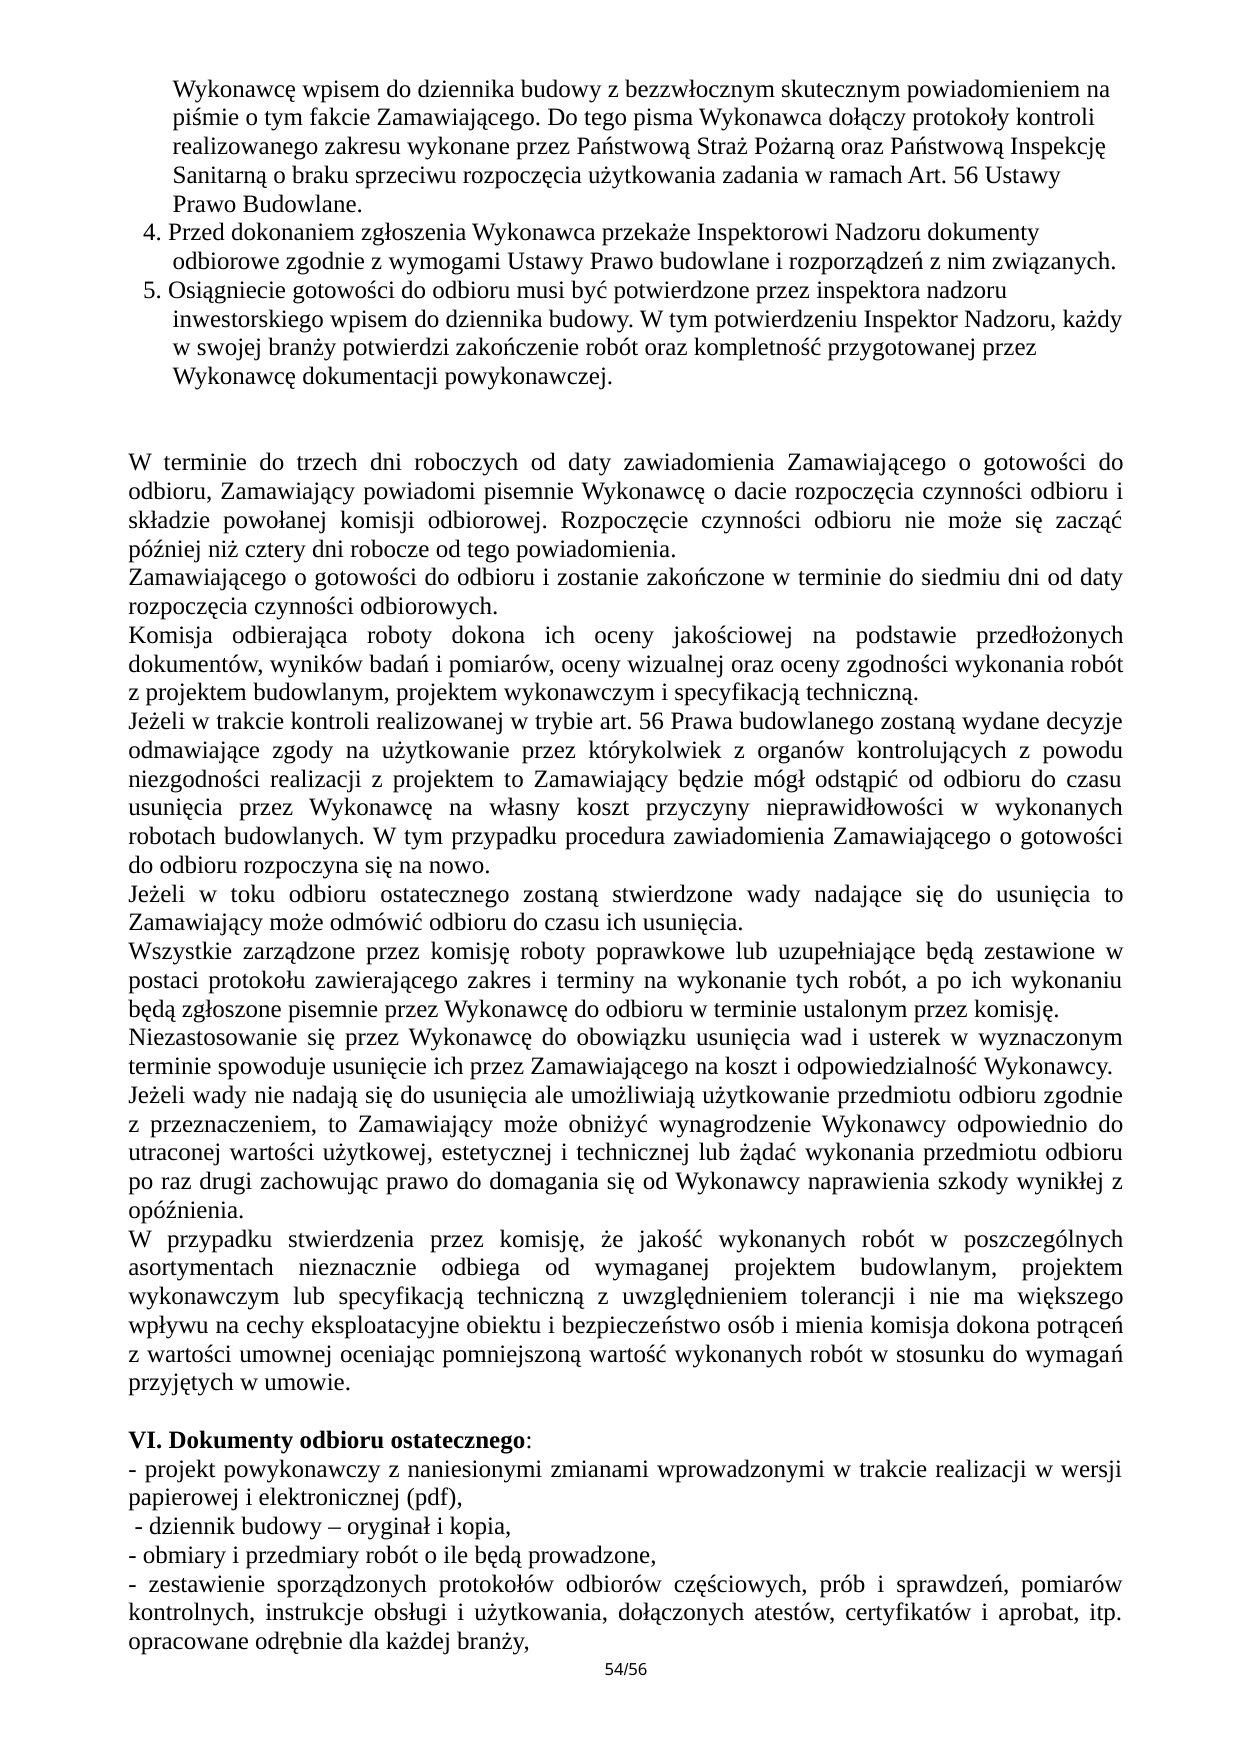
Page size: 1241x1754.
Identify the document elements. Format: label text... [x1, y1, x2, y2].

text Zamawiającego o gotowości do odbioru i zostanie zakończone w terminie do siedmiu dni od daty rozpoczęcia czynności odbiorowych. [128, 562, 1123, 620]
text - obmiary i przedmiary robót o ile będą prowadzone, [128, 1540, 1123, 1569]
text Komisja odbierająca roboty dokona ich oceny jakościowej na podstawie przedłożonych dokumentów, wyników badań i pomiarów, oceny wizualnej oraz oceny zgodności wykonania robót z projektem budowlanym, projektem wykonawczym i specyfikacją techniczną. [128, 620, 1123, 706]
text 4. Przed dokonaniem zgłoszenia Wykonawca przekaże Inspektorowi Nadzoru dokumenty odbiorowe zgodnie z wymogami Ustawy Prawo budowlane i rozporządzeń z nim związanych. [143, 217, 1123, 275]
text W terminie do trzech dni roboczych od daty zawiadomienia Zamawiającego o gotowości do odbioru, Zamawiający powiadomi pisemnie Wykonawcę o dacie rozpoczęcia czynności odbioru i składzie powołanej komisji odbiorowej. Rozpoczęcie czynności odbioru nie może się zacząć później niż cztery dni robocze od tego powiadomienia. [128, 447, 1123, 562]
text - dziennik budowy – oryginał i kopia, [128, 1511, 1123, 1540]
text 5. Osiągniecie gotowości do odbioru musi być potwierdzone przez inspektora nadzoru inwestorskiego wpisem do dziennika budowy. W tym potwierdzeniu Inspektor Nadzoru, każdy w swojej branży potwierdzi zakończenie robót oraz kompletność przygotowanej przez Wykonawcę dokumentacji powykonawczej. [143, 275, 1123, 390]
text - projekt powykonawczy z naniesionymi zmianami wprowadzonymi w trakcie realizacji w wersji papierowej i elektronicznej (pdf), [128, 1454, 1123, 1511]
text Wszystkie zarządzone przez komisję roboty poprawkowe lub uzupełniające będą zestawione w postaci protokołu zawierającego zakres i terminy na wykonanie tych robót, a po ich wykonaniu będą zgłoszone pisemnie przez Wykonawcę do odbioru w terminie ustalonym przez komisję. [128, 936, 1123, 1022]
text W przypadku stwierdzenia przez komisję, że jakość wykonanych robót w poszczególnych asortymentach nieznacznie odbiega od wymaganej projektem budowlanym, projektem wykonawczym lub specyfikacją techniczną z uwzględnieniem tolerancji i nie ma większego wpływu na cechy eksploatacyjne obiektu i bezpieczeństwo osób i mienia komisja dokona potrąceń z wartości umownej oceniając pomniejszoną wartość wykonanych robót w stosunku do wymagań przyjętych w umowie. [128, 1224, 1123, 1396]
text VI. Dokumenty odbioru ostatecznego: [128, 1425, 1123, 1454]
text - zestawienie sporządzonych protokołów odbiorów częściowych, prób i sprawdzeń, pomiarów kontrolnych, instrukcje obsługi i użytkowania, dołączonych atestów, certyfikatów i aprobat, itp. opracowane odrębnie dla każdej branży, [128, 1569, 1123, 1655]
text Niezastosowanie się przez Wykonawcę do obowiązku usunięcia wad i usterek w wyznaczonym terminie spowoduje usunięcie ich przez Zamawiającego na koszt i odpowiedzialność Wykonawcy. [128, 1022, 1123, 1080]
text Jeżeli w trakcie kontroli realizowanej w trybie art. 56 Prawa budowlanego zostaną wydane decyzje odmawiające zgody na użytkowanie przez którykolwiek z organów kontrolujących z powodu niezgodności realizacji z projektem to Zamawiający będzie mógł odstąpić od odbioru do czasu usunięcia przez Wykonawcę na własny koszt przyczyny nieprawidłowości w wykonanych robotach budowlanych. W tym przypadku procedura zawiadomienia Zamawiającego o gotowości do odbioru rozpoczyna się na nowo. [128, 706, 1123, 879]
text Jeżeli wady nie nadają się do usunięcia ale umożliwiają użytkowanie przedmiotu odbioru zgodnie z przeznaczeniem, to Zamawiający może obniżyć wynagrodzenie Wykonawcy odpowiednio do utraconej wartości użytkowej, estetycznej i technicznej lub żądać wykonania przedmiotu odbioru po raz drugi zachowując prawo do domagania się od Wykonawcy naprawienia szkody wynikłej z opóźnienia. [128, 1080, 1123, 1224]
text Jeżeli w toku odbioru ostatecznego zostaną stwierdzone wady nadające się do usunięcia to Zamawiający może odmówić odbioru do czasu ich usunięcia. [128, 879, 1123, 936]
text Wykonawcę wpisem do dziennika budowy z bezzwłocznym skutecznym powiadomieniem na piśmie o tym fakcie Zamawiającego. Do tego pisma Wykonawca dołączy protokoły kontroli realizowanego zakresu wykonane przez Państwową Straż Pożarną oraz Państwową Inspekcję Sanitarną o braku sprzeciwu rozpoczęcia użytkowania zadania w ramach Art. 56 Ustawy Prawo Budowlane. [143, 74, 1123, 217]
